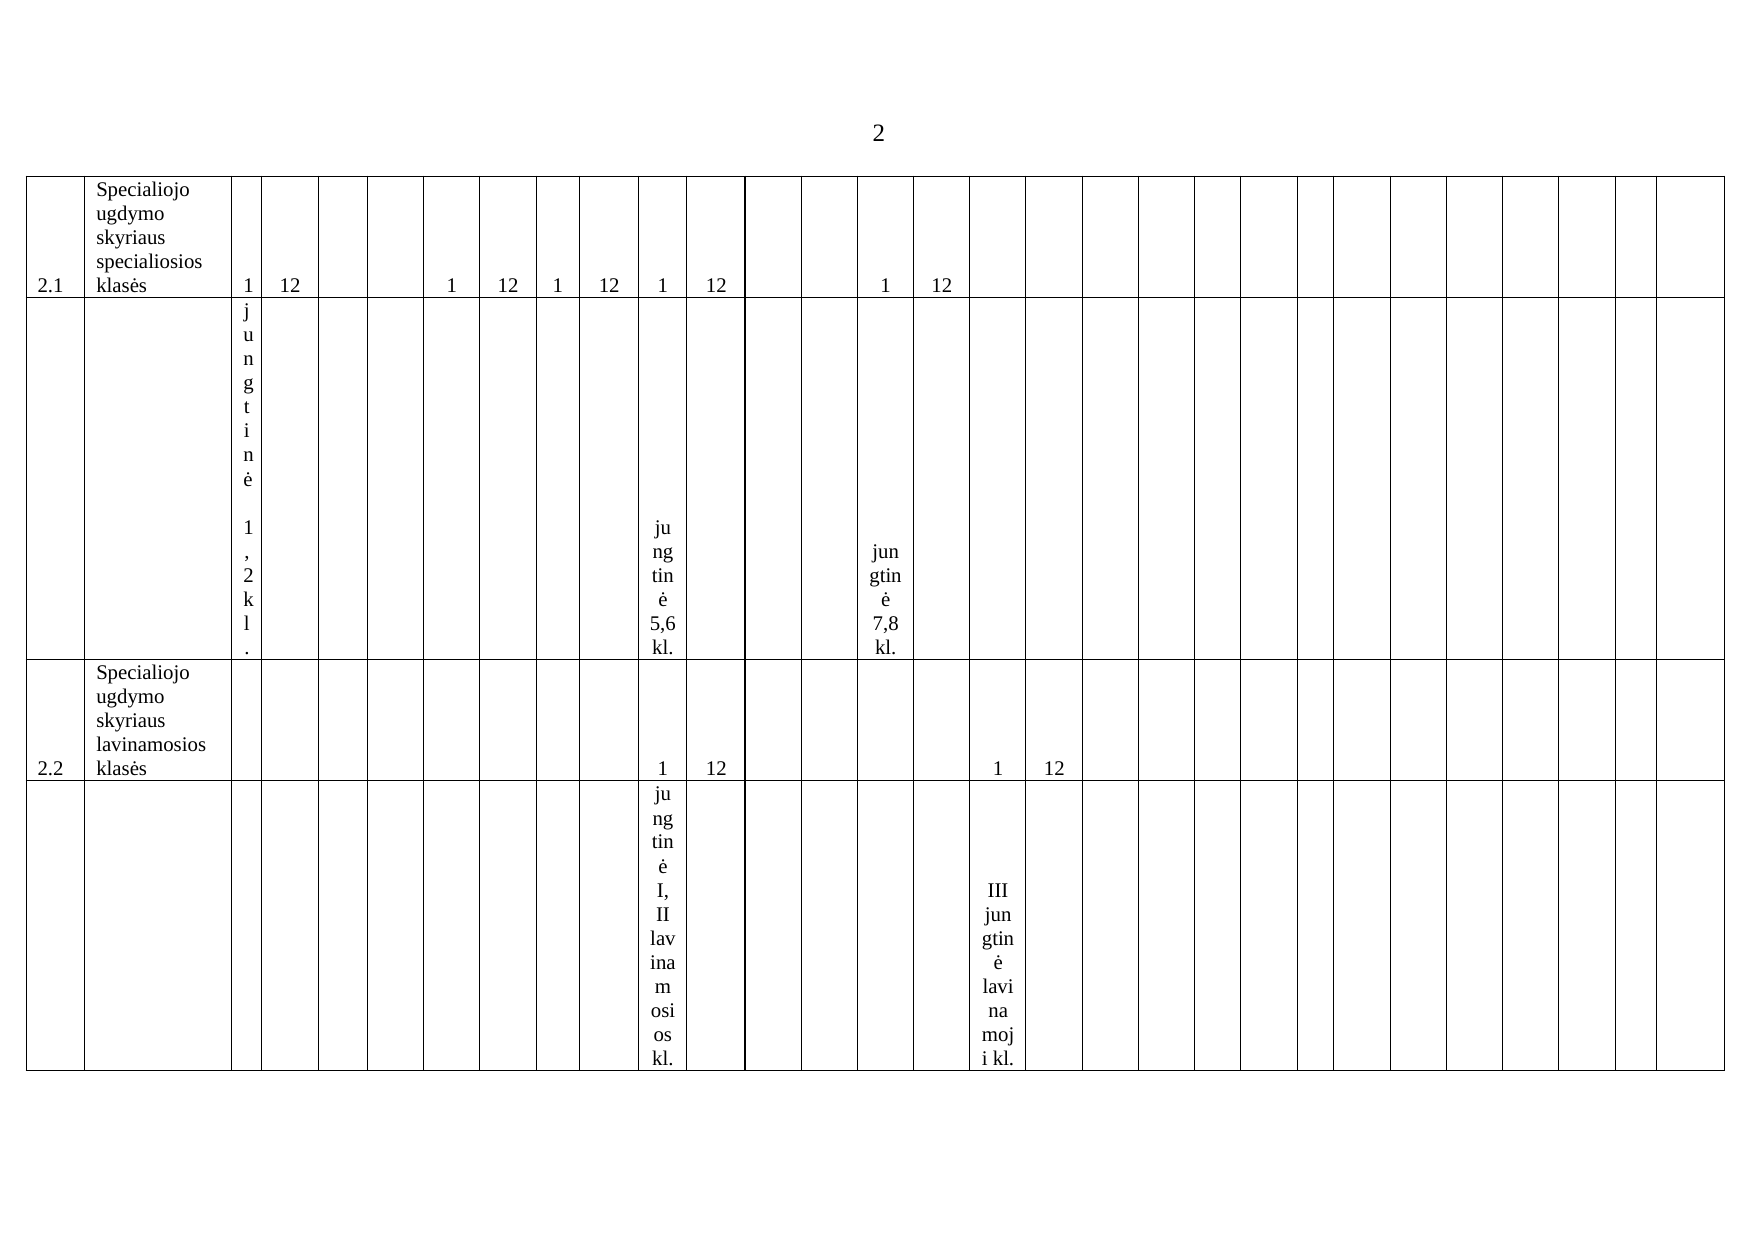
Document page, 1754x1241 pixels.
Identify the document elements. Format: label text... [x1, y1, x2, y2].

table_cell [27, 781, 84, 1070]
table_cell 12 [687, 660, 744, 780]
table_cell [1503, 781, 1558, 1070]
table_cell [1334, 660, 1390, 780]
table_cell [480, 781, 536, 1070]
table_cell [319, 298, 367, 659]
table_cell [1026, 298, 1082, 659]
table_cell [802, 781, 857, 1070]
table_cell [1447, 177, 1502, 297]
table_cell jungtinė I, II lavinamosios kl. [639, 781, 686, 1070]
table_cell [802, 177, 857, 297]
table_cell [1559, 781, 1615, 1070]
table_cell [424, 298, 479, 659]
table_cell [1298, 781, 1333, 1070]
table_cell 2.2 [27, 660, 84, 780]
table_cell [1616, 177, 1656, 297]
table_cell 12 [914, 177, 969, 297]
table_cell [1083, 177, 1138, 297]
table_cell [802, 298, 857, 659]
table_cell [368, 660, 423, 780]
table_cell [537, 660, 579, 780]
table_cell [319, 781, 367, 1070]
table_cell [1447, 781, 1502, 1070]
table_cell 1 [639, 660, 686, 780]
table_cell [424, 781, 479, 1070]
table_cell [85, 298, 231, 659]
table_cell [1657, 781, 1724, 1070]
table_cell [1334, 177, 1390, 297]
table_cell [85, 781, 231, 1070]
table_cell [368, 781, 423, 1070]
table_cell [537, 781, 579, 1070]
table_cell [232, 781, 261, 1070]
table_cell [1083, 298, 1138, 659]
table_cell [1447, 660, 1502, 780]
table_cell jungtinė 1,2kl. [232, 298, 261, 659]
table_cell [970, 177, 1025, 297]
table_cell Specialiojo ugdymo skyriaus specialiosios klasės [85, 177, 231, 297]
table_cell [746, 660, 801, 780]
table_cell 1 [232, 177, 261, 297]
table_cell 1 [858, 177, 913, 297]
table_cell [1298, 177, 1333, 297]
table_cell [319, 177, 367, 297]
table_cell [1241, 177, 1297, 297]
table_cell [1657, 177, 1724, 297]
table_cell [1083, 660, 1138, 780]
table_cell [480, 298, 536, 659]
table_cell [1391, 177, 1446, 297]
table_cell [27, 298, 84, 659]
table_cell 12 [580, 177, 638, 297]
table_cell [746, 177, 801, 297]
table_cell [1559, 298, 1615, 659]
table_cell [262, 298, 318, 659]
table_cell [1657, 298, 1724, 659]
table_cell 1 [537, 177, 579, 297]
table_cell [1657, 660, 1724, 780]
table_cell [319, 660, 367, 780]
table_cell [1241, 660, 1297, 780]
table_cell [1298, 298, 1333, 659]
table_cell [914, 781, 969, 1070]
table_cell [1195, 177, 1240, 297]
table_cell [1195, 298, 1240, 659]
table_cell [232, 660, 261, 780]
table_cell [1026, 177, 1082, 297]
table_cell [746, 781, 801, 1070]
table_cell III jungtinė lavinamoji kl. [970, 781, 1025, 1070]
table_cell [1447, 298, 1502, 659]
table_cell 1 [424, 177, 479, 297]
table_cell [1139, 781, 1194, 1070]
table_cell [858, 781, 913, 1070]
table_cell [1391, 298, 1446, 659]
table_cell [1083, 781, 1138, 1070]
table_cell [914, 298, 969, 659]
table_cell [687, 298, 744, 659]
table_cell [1503, 298, 1558, 659]
table_cell jungtinė 5,6 kl. [639, 298, 686, 659]
table_cell [1195, 781, 1240, 1070]
table_cell [580, 781, 638, 1070]
table_cell 12 [480, 177, 536, 297]
table_cell [1139, 177, 1194, 297]
table_cell [858, 660, 913, 780]
table_cell [1391, 781, 1446, 1070]
table_cell [1391, 660, 1446, 780]
table_cell [537, 298, 579, 659]
table_cell jungtinė 7,8 kl. [858, 298, 913, 659]
table_cell [687, 781, 744, 1070]
table_cell [1139, 660, 1194, 780]
table_cell [1241, 781, 1297, 1070]
table_cell [480, 660, 536, 780]
table_cell [1139, 298, 1194, 659]
table_cell [424, 660, 479, 780]
table_cell [746, 298, 801, 659]
table_cell [1559, 660, 1615, 780]
table_cell [1334, 298, 1390, 659]
table_cell 2.1 [27, 177, 84, 297]
table_cell 1 [639, 177, 686, 297]
table_cell [1616, 298, 1656, 659]
table_cell [368, 298, 423, 659]
table_cell [580, 660, 638, 780]
table_cell [262, 781, 318, 1070]
table_cell [1559, 177, 1615, 297]
table_cell [1241, 298, 1297, 659]
table_cell [262, 660, 318, 780]
table_cell [580, 298, 638, 659]
table_cell [368, 177, 423, 297]
table_cell [1503, 177, 1558, 297]
table_cell [1195, 660, 1240, 780]
table_cell [1616, 660, 1656, 780]
table_cell [1026, 781, 1082, 1070]
table_cell [802, 660, 857, 780]
table_cell [1503, 660, 1558, 780]
table_cell [1334, 781, 1390, 1070]
table_cell [970, 298, 1025, 659]
table_cell [1616, 781, 1656, 1070]
table_cell [1298, 660, 1333, 780]
table_cell [914, 660, 969, 780]
table_cell 12 [262, 177, 318, 297]
table_cell 1 [970, 660, 1025, 780]
table_cell 12 [1026, 660, 1082, 780]
table_cell 12 [687, 177, 744, 297]
table_cell Specialiojo ugdymo skyriaus lavinamosios klasės [85, 660, 231, 780]
